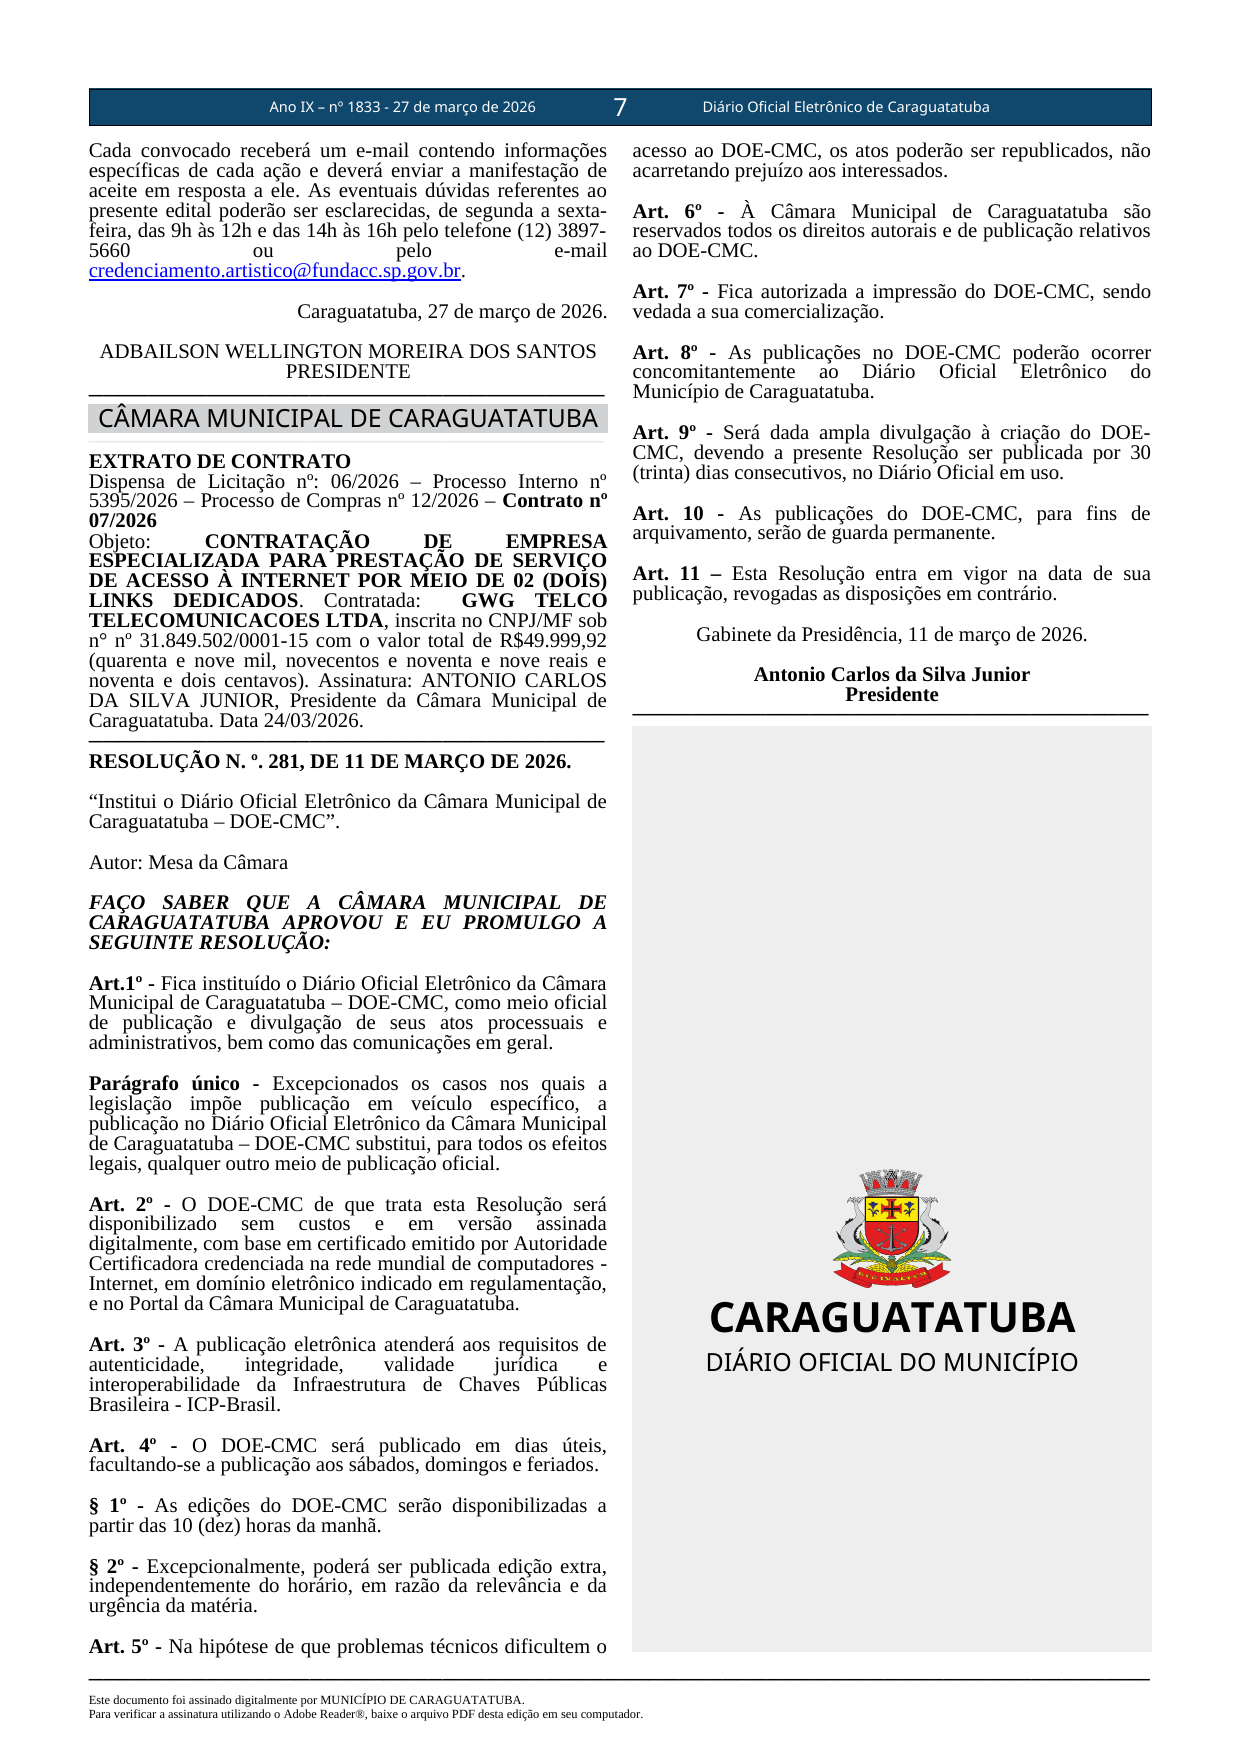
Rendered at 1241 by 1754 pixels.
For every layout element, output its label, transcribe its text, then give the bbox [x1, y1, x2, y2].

text DIÁRIO OFICIAL DO MUNICÍPIO [632, 1345, 1152, 1379]
text Art. 9º - Será dada ampla divulgação à criação do DOE-CMC, devendo a presente Resolução ser publicada por 30 (trinta) dias consecutivos, no Diário Oficial em uso. [632, 424, 1152, 484]
text Art. 4º - O DOE-CMC será publicado em dias úteis, facultando-se a publicação aos sábados, domingos e feriados. [88, 1436, 608, 1476]
text Art. 7º - Fica autorizada a impressão do DOE-CMC, sendo vedada a sua comercialização. [632, 283, 1152, 323]
text ─────────────────────────────────── [88, 433, 608, 453]
text ─────────────────────────────────── [88, 383, 608, 404]
text Cada convocado receberá um e-mail contendo informações específicas de cada ação e deverá enviar a manifestação de aceite em resposta a ele. As eventuais dúvidas referentes ao presente edital poderão ser esclarecidas, de segunda a sexta-feira, das 9h às 12h e das 14h às 16h pelo telefone (12) 3897-5660 ou pelo e-mail credenciamento.artistico@fundacc.sp.gov.br. [88, 142, 608, 282]
text Presidente [632, 686, 1152, 706]
text EXTRATO DE CONTRATO [88, 453, 608, 472]
text Objeto: CONTRATAÇÃO DE EMPRESA ESPECIALIZADA PARA PRESTAÇÃO DE SERVIÇO DE ACESSO À INTERNET POR MEIO DE 02 (DOIS) LINKS DEDICADOS. Contratada: GWG TELCO TELECOMUNICACOES LTDA, inscrita no CNPJ/MF sob n° nº 31.849.502/0001-15 com o valor total de R$49.999,92 (quarenta e nove mil, novecentos e noventa e nove reais e noventa e dois centavos). Assinatura: ANTONIO CARLOS DA SILVA JUNIOR, Presidente da Câmara Municipal de Caraguatatuba. Data 24/03/2026. [88, 532, 608, 732]
text acesso ao DOE-CMC, os atos poderão ser republicados, não acarretando prejuízo aos interessados. [632, 142, 1152, 182]
text Art.1º - Fica instituído o Diário Oficial Eletrônico da Câmara Municipal de Caraguatatuba – DOE-CMC, como meio oficial de publicação e divulgação de seus atos processuais e administrativos, bem como das comunicações em geral. [88, 974, 608, 1054]
text ─────────────────────────────────── [88, 732, 608, 752]
text Art. 5º - Na hipótese de que problemas técnicos dificultem o [88, 1638, 608, 1658]
text CÂMARA MUNICIPAL DE CARAGUATATUBA [88, 404, 608, 433]
text Caraguatatuba, 27 de março de 2026. [88, 302, 608, 322]
text Art. 10 - As publicações do DOE-CMC, para fins de arquivamento, serão de guarda permanente. [632, 504, 1152, 544]
text § 1º - As edições do DOE-CMC serão disponibilizadas a partir das 10 (dez) horas da manhã. [88, 1497, 608, 1537]
text PRESIDENTE [88, 363, 608, 383]
text ADBAILSON WELLINGTON MOREIRA DOS SANTOS [88, 343, 608, 363]
text Art. 2º - O DOE-CMC de que trata esta Resolução será disponibilizado sem custos e em versão assinada digitalmente, com base em certificado emitido por Autoridade Certificadora credenciada na rede mundial de computadores - Internet, em domínio eletrônico indicado em regulamentação, e no Portal da Câmara Municipal de Caraguatatuba. [88, 1195, 608, 1315]
text Parágrafo único - Excepcionados os casos nos quais a legislação impõe publicação em veículo específico, a publicação no Diário Oficial Eletrônico da Câmara Municipal de Caraguatatuba – DOE-CMC substitui, para todos os efeitos legais, qualquer outro meio de publicação oficial. [88, 1075, 608, 1175]
text Gabinete da Presidência, 11 de março de 2026. [632, 625, 1152, 645]
text § 2º - Excepcionalmente, poderá ser publicada edição extra, independentemente do horário, em razão da relevância e da urgência da matéria. [88, 1557, 608, 1617]
text Autor: Mesa da Câmara [88, 853, 608, 873]
text “Institui o Diário Oficial Eletrônico da Câmara Municipal de Caraguatatuba – DOE-CMC”. [88, 793, 608, 833]
text ─────────────────────────────────── [632, 706, 1152, 726]
text Art. 11 – Esta Resolução entra em vigor na data de sua publicação, revogadas as disposições em contrário. [632, 565, 1152, 605]
text Art. 8º - As publicações no DOE-CMC poderão ocorrer concomitantemente ao Diário Oficial Eletrônico do Município de Caraguatatuba. [632, 343, 1152, 403]
text Art. 3º - A publicação eletrônica atenderá aos requisitos de autenticidade, integridade, validade jurídica e interoperabilidade da Infraestrutura de Chaves Públicas Brasileira - ICP-Brasil. [88, 1336, 608, 1416]
text RESOLUÇÃO N. º. 281, DE 11 DE MARÇO DE 2026. [88, 752, 608, 772]
text FAÇO SABER QUE A CÂMARA MUNICIPAL DE CARAGUATATUBA APROVOU E EU PROMULGO A SEGUINTE RESOLUÇÃO: [88, 894, 608, 954]
text Art. 6º - À Câmara Municipal de Caraguatatuba são reservados todos os direitos autorais e de publicação relativos ao DOE-CMC. [632, 202, 1152, 262]
text Antonio Carlos da Silva Junior [632, 666, 1152, 686]
text CARAGUATATUBA [632, 1288, 1152, 1345]
text Dispensa de Licitação nº: 06/2026 – Processo Interno nº 5395/2026 – Processo de Compras nº 12/2026 – Contrato nº 07/2026 [88, 472, 608, 532]
